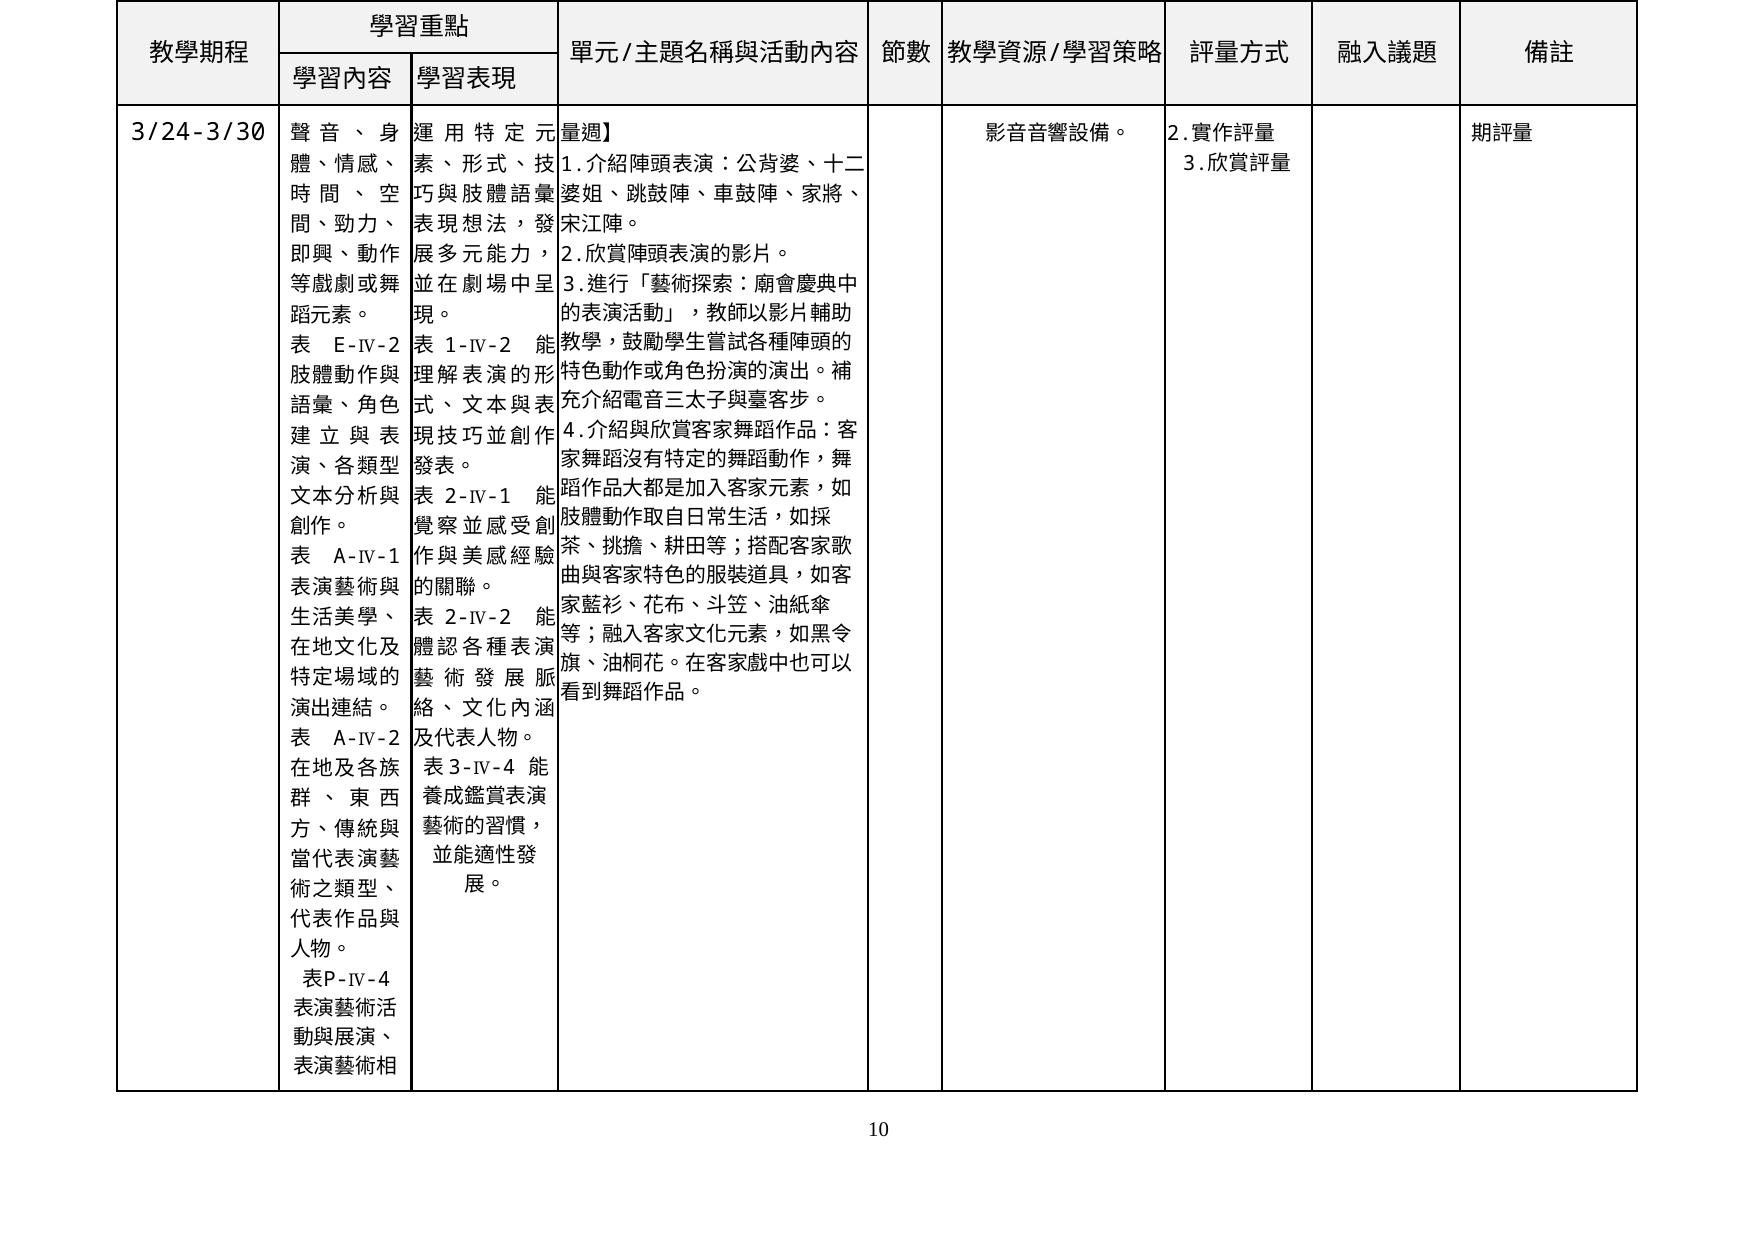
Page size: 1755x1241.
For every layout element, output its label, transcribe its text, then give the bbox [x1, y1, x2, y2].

table_header 教學資源/學習策略 [943, 2, 1164, 104]
table_cell 量週】 1.介紹陣頭表演：公背婆、十二婆姐、跳鼓陣、車鼓陣、家將、宋江陣。 2.欣賞陣頭表演的影片。 3.進行「藝術探索：廟會慶典中的表演活動」，教師以影片輔助教學，鼓勵學生嘗試各種陣頭的特色動作或角色扮演的演出。補充介紹電音三太子與臺客步。 4.介紹與欣賞客家舞蹈作品：客家舞蹈沒有特定的舞蹈動作，舞蹈作品大都是加入客家元素，如肢體動作取自日常生活，如採茶、挑擔、耕田等；搭配客家歌曲與客家特色的服裝道具，如客家藍衫、花布、斗笠、油紙傘等；融入客家文化元素，如黑令旗、油桐花。在客家戲中也可以看到舞蹈作品。 [559, 106, 867, 1090]
table_header 學習重點 [280, 2, 557, 52]
table_header 評量方式 [1166, 2, 1311, 104]
table_cell 3/24-3/30 [118, 106, 278, 1090]
table_header 單元/主題名稱與活動內容 [559, 2, 867, 104]
table_cell 學習表現 [413, 54, 557, 104]
table_header 融入議題 [1313, 2, 1459, 104]
table_cell 2.實作評量 3.欣賞評量 [1166, 106, 1311, 1090]
table_cell 聲音、身體、情感、時間、空間、勁力、即興、動作等戲劇或舞蹈元素。 表E-Ⅳ-2 肢體動作與語彙、角色建立與表演、各類型文本分析與創作。 表A-Ⅳ-1 表演藝術與生活美學、在地文化及特定場域的演出連結。 表A-Ⅳ-2 在地及各族群、東西方、傳統與當代表演藝術之類型、代表作品與人物。 表P-Ⅳ-4 表演藝術活動與展演、表演藝術相 [280, 106, 410, 1090]
table_cell 學習內容 [280, 54, 410, 104]
table_header 教學期程 [118, 2, 278, 104]
table_cell [869, 106, 941, 1090]
table_cell 影音音響設備。 [943, 106, 1164, 1090]
table_header 節數 [869, 2, 941, 104]
table_cell [1313, 106, 1459, 1090]
table_header 備註 [1461, 2, 1636, 104]
table_cell 期評量 [1461, 106, 1636, 1090]
table_cell 運用特定元素、形式、技巧與肢體語彙表現想法，發展多元能力，並在劇場中呈現。 表1-Ⅳ-2 能理解表演的形式、文本與表現技巧並創作發表。 表2-Ⅳ-1 能覺察並感受創作與美感經驗的關聯。 表2-Ⅳ-2 能體認各種表演藝術發展脈絡、文化內涵及代表人物。 表3-Ⅳ-4 能養成鑑賞表演藝術的習慣，並能適性發展。 [413, 106, 557, 1090]
